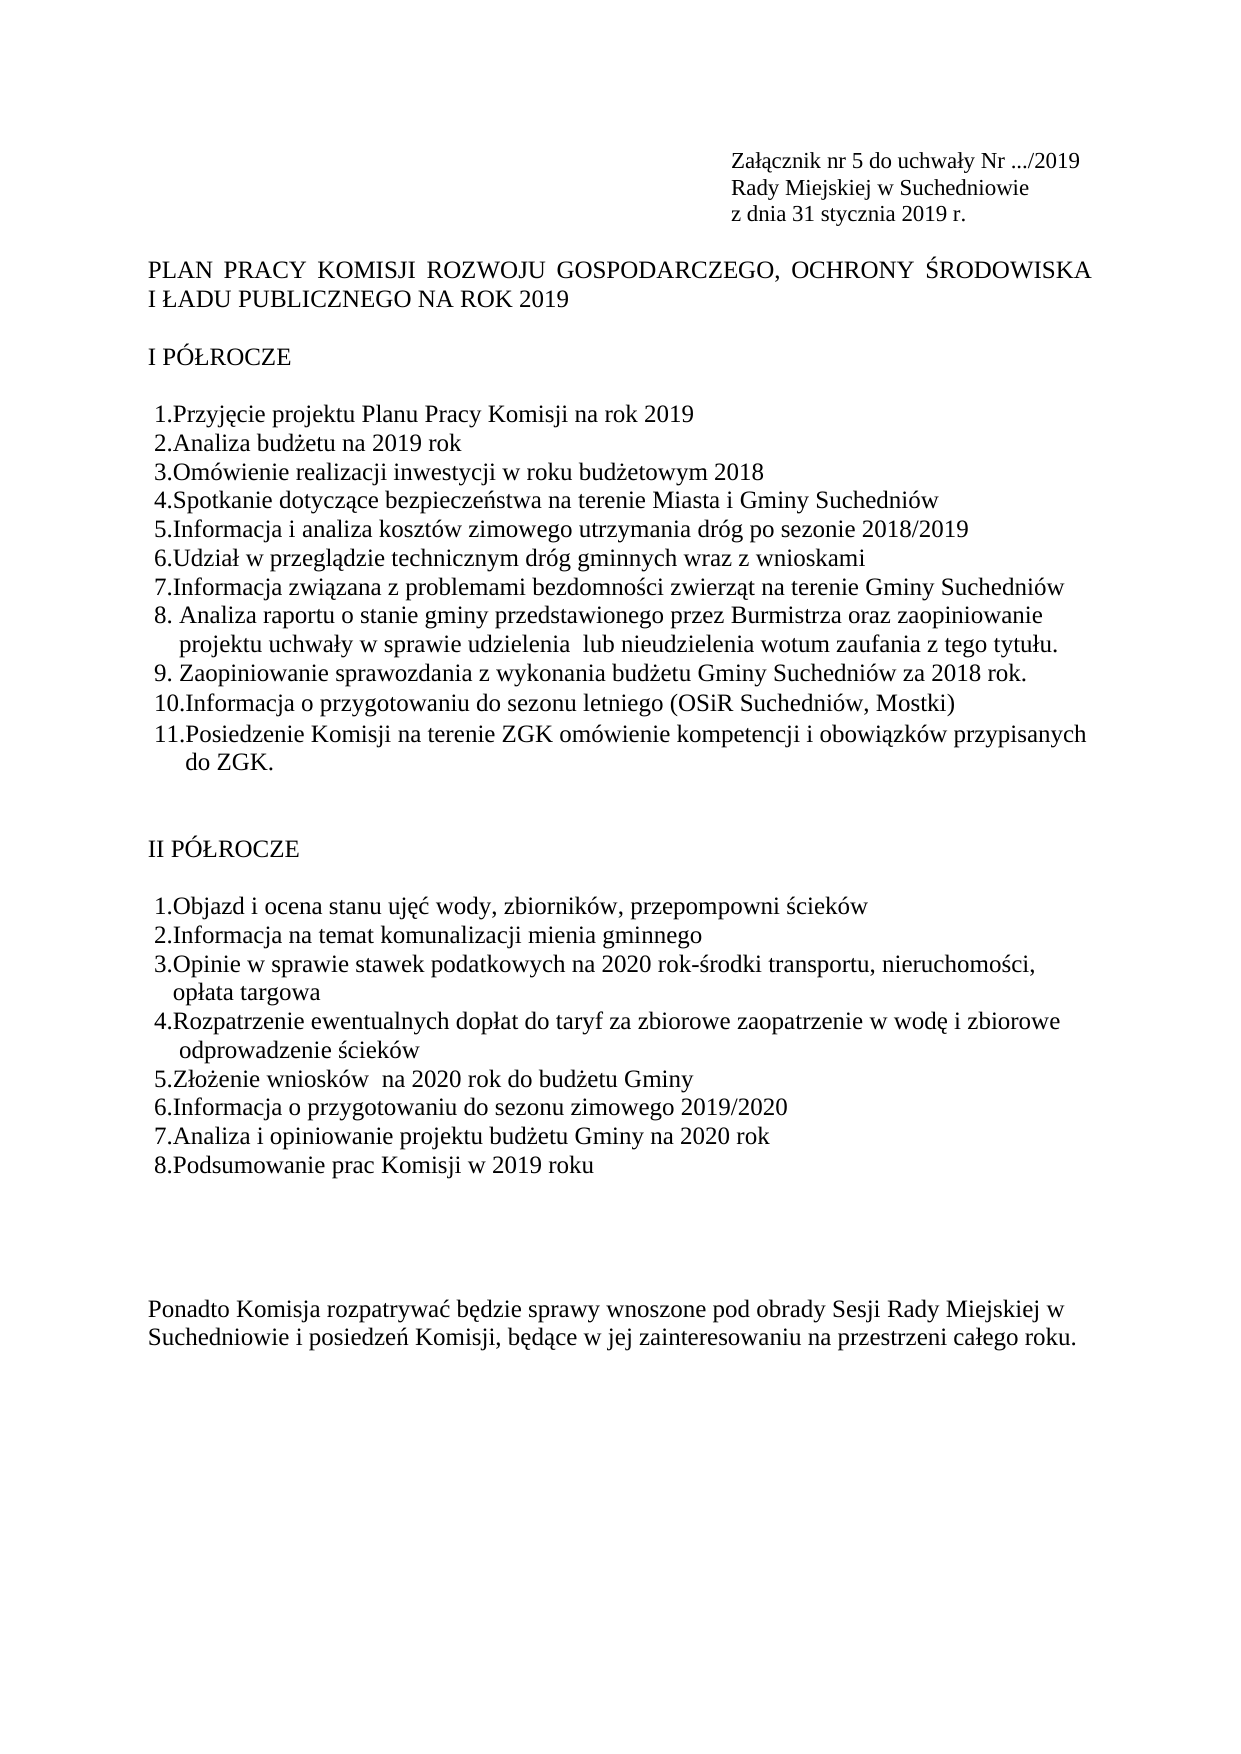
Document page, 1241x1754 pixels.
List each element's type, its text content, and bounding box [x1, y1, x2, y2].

text 4.Rozpatrzenie ewentualnych dopłat do taryf za zbiorowe zaopatrzenie w wodę i zbiorowe [148, 1006, 1093, 1035]
text 2.Informacja na temat komunalizacji mienia gminnego [148, 920, 1093, 949]
text odprowadzenie ścieków [148, 1035, 1093, 1064]
text 5.Informacja i analiza kosztów zimowego utrzymania dróg po sezonie 2018/2019 [148, 514, 1093, 543]
text 7.Informacja związana z problemami bezdomności zwierząt na terenie Gminy Suchedniów [148, 572, 1093, 600]
text 9. Zaopiniowanie sprawozdania z wykonania budżetu Gminy Suchedniów za 2018 rok. [148, 658, 1093, 687]
text 2.Analiza budżetu na 2019 rok [148, 428, 1093, 457]
text 8.Podsumowanie prac Komisji w 2019 roku [148, 1150, 1093, 1179]
text II PÓŁROCZE [148, 834, 1093, 862]
text z dnia 31 stycznia 2019 r. [148, 200, 1093, 227]
text PLAN PRACY KOMISJI ROZWOJU GOSPODARCZEGO, OCHRONY ŚRODOWISKA I ŁADU PUBLICZNEGO NA ROK 2019 [148, 255, 1093, 313]
text Załącznik nr 5 do uchwały Nr .../2019 [148, 148, 1093, 174]
text 3.Opinie w sprawie stawek podatkowych na 2020 rok-środki transportu, nieruchomości, [148, 949, 1093, 977]
text opłata targowa [148, 977, 1093, 1006]
text 1.Objazd i ocena stanu ujęć wody, zbiorników, przepompowni ścieków [148, 891, 1093, 920]
text 5.Złożenie wniosków na 2020 rok do budżetu Gminy [148, 1064, 1093, 1092]
text 3.Omówienie realizacji inwestycji w roku budżetowym 2018 [148, 457, 1093, 485]
text 6.Informacja o przygotowaniu do sezonu zimowego 2019/2020 [148, 1092, 1093, 1121]
text 4.Spotkanie dotyczące bezpieczeństwa na terenie Miasta i Gminy Suchedniów [148, 485, 1093, 514]
text 1.Przyjęcie projektu Planu Pracy Komisji na rok 2019 [148, 399, 1093, 428]
text projektu uchwały w sprawie udzielenia lub nieudzielenia wotum zaufania z tego tytułu. [148, 629, 1093, 658]
text Ponadto Komisja rozpatrywać będzie sprawy wnoszone pod obrady Sesji Rady Miejskiej w Suchedniowie i posiedzeń Komisji, będące w jej zainteresowaniu na przestrzeni całego roku. [148, 1294, 1093, 1351]
text Rady Miejskiej w Suchedniowie [148, 174, 1093, 200]
text 7.Analiza i opiniowanie projektu budżetu Gminy na 2020 rok [148, 1121, 1093, 1150]
text 8. Analiza raportu o stanie gminy przedstawionego przez Burmistrza oraz zaopiniowanie [148, 600, 1093, 629]
text do ZGK. [148, 747, 1093, 776]
text 11.Posiedzenie Komisji na terenie ZGK omówienie kompetencji i obowiązków przypisanych [148, 719, 1093, 747]
text 10.Informacja o przygotowaniu do sezonu letniego (OSiR Suchedniów, Mostki) [148, 688, 1093, 717]
text I PÓŁROCZE [148, 342, 1093, 370]
text 6.Udział w przeglądzie technicznym dróg gminnych wraz z wnioskami [148, 543, 1093, 572]
